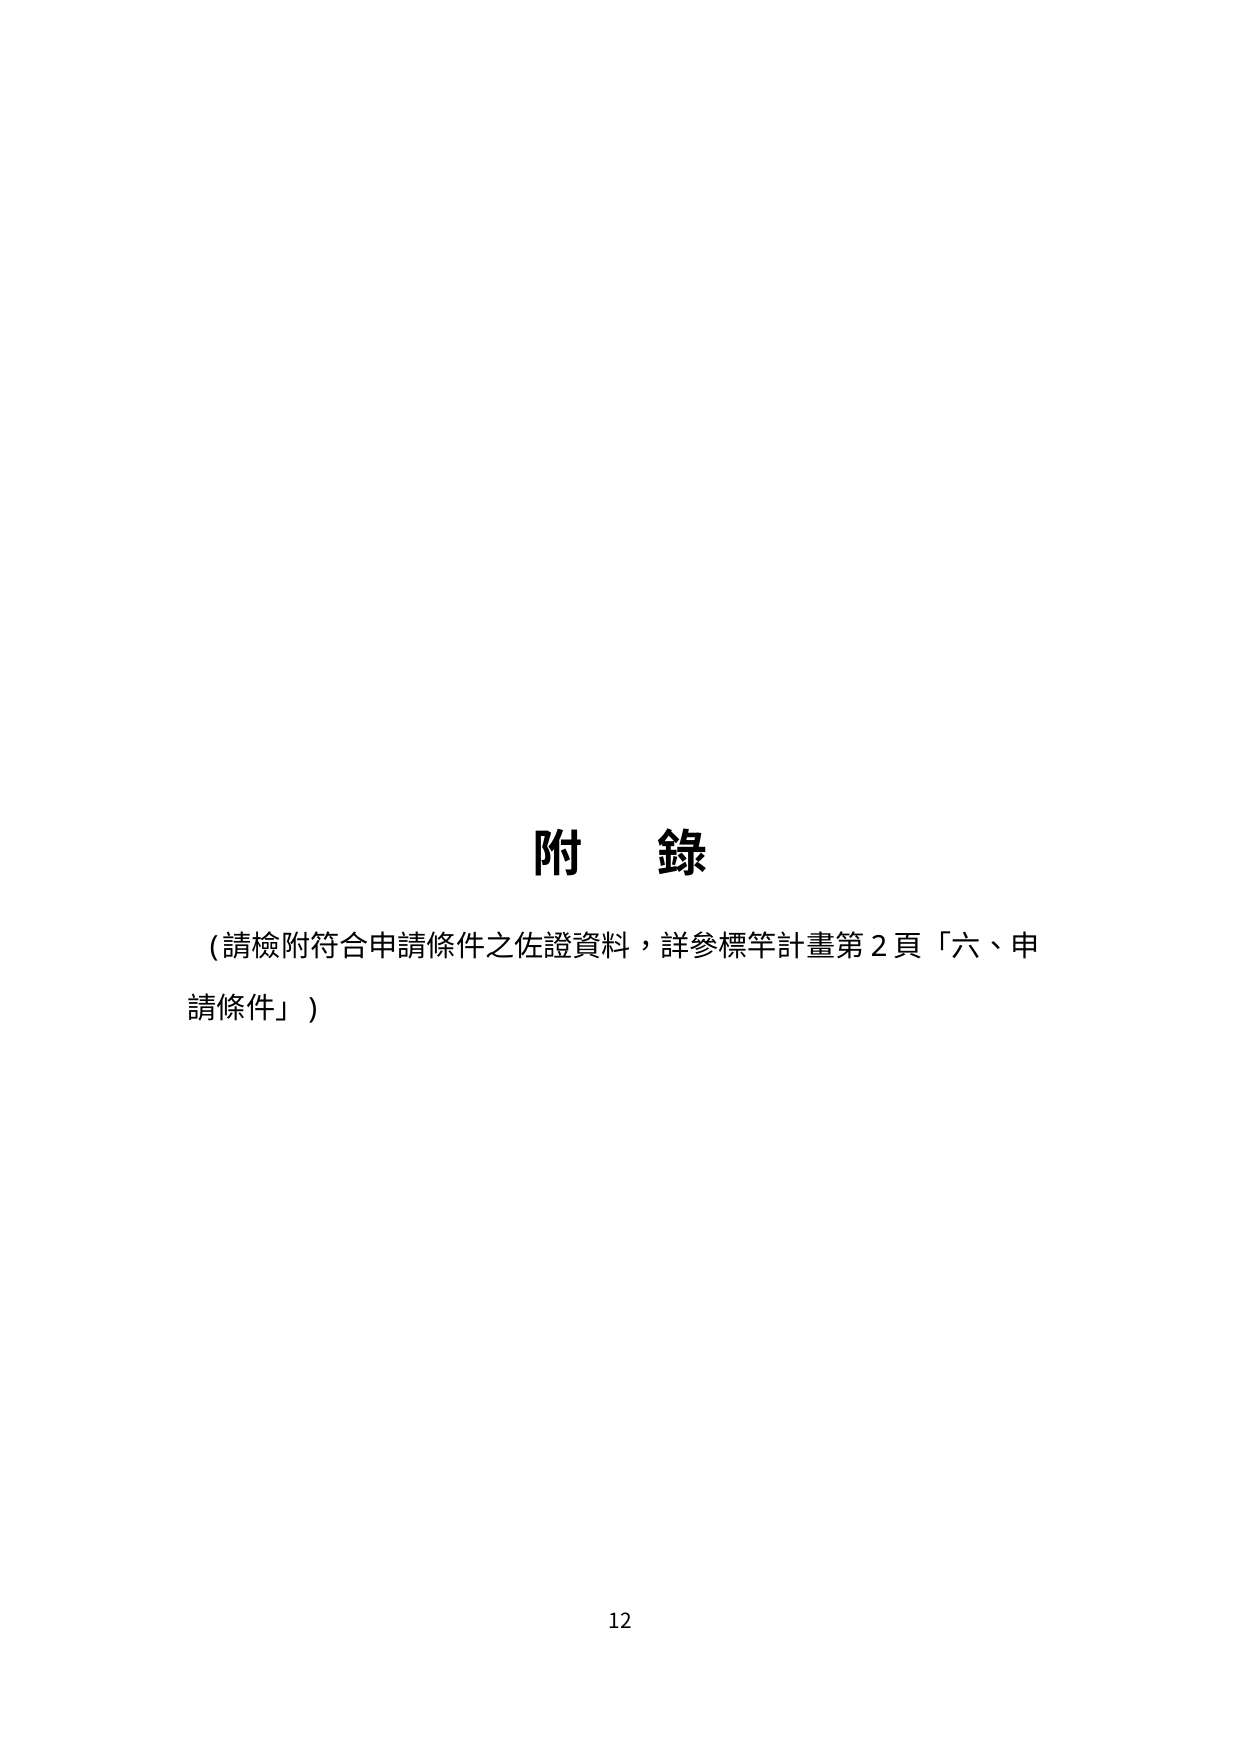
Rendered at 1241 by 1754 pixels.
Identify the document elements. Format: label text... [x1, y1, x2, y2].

text (請檢附符合申請條件之佐證資料，詳參標竿計畫第2頁「六、申請條件」) [187, 902, 1053, 1027]
text 附 錄 [187, 777, 1053, 902]
